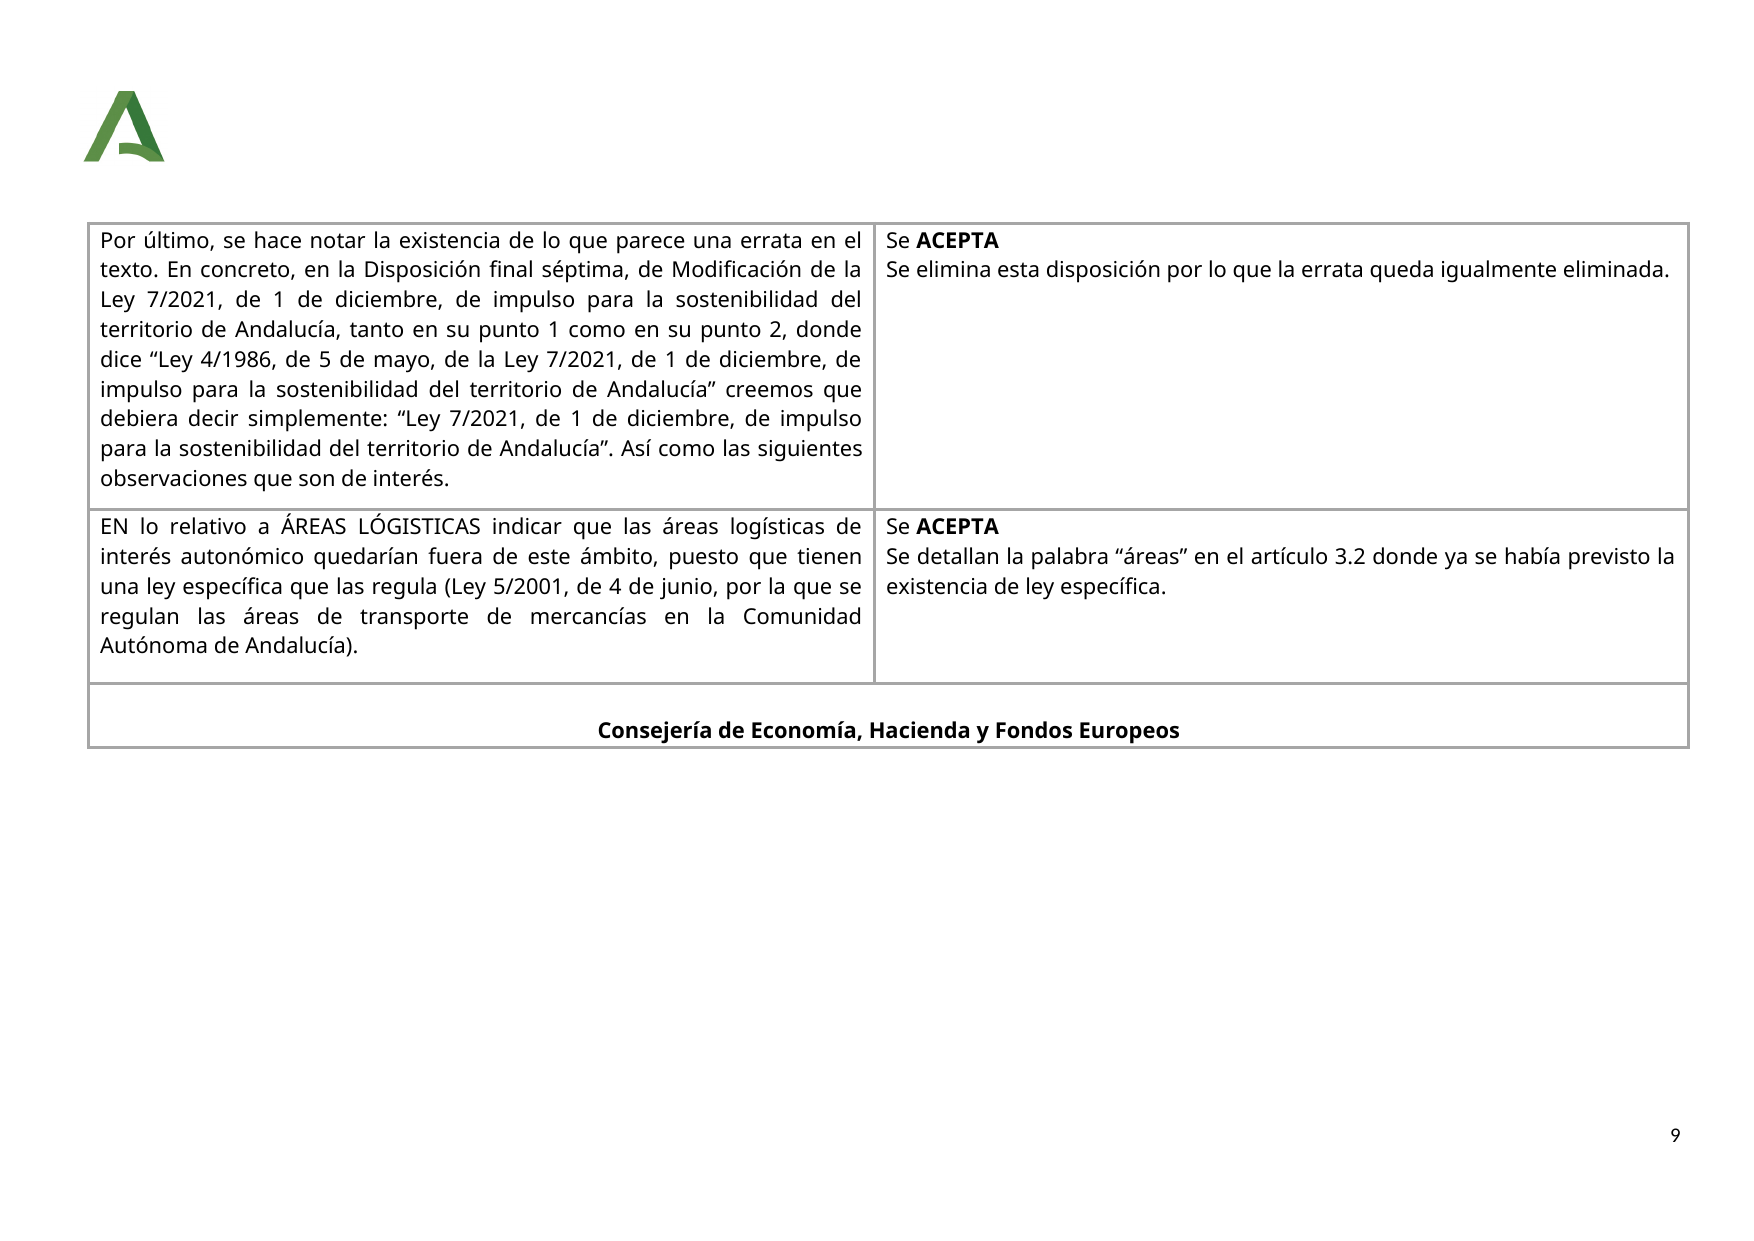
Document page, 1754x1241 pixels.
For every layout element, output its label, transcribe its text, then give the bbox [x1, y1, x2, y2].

table_cell Se ACEPTA Se detallan la palabra “áreas” en el artículo 3.2 donde ya se había previsto la existencia de ley específica. [876, 511, 1687, 682]
table_cell Por último, se hace notar la existencia de lo que parece una errata en el texto. En concreto, en la Disposición final séptima, de Modificación de la Ley 7/2021, de 1 de diciembre, de impulso para la sostenibilidad del territorio de Andalucía, tanto en su punto 1 como en su punto 2, donde dice “Ley 4/1986, de 5 de mayo, de la Ley 7/2021, de 1 de diciembre, de impulso para la sostenibilidad del territorio de Andalucía” creemos que debiera decir simplemente: “Ley 7/2021, de 1 de diciembre, de impulso para la sostenibilidad del territorio de Andalucía”. Así como las siguientes observaciones que son de interés. [90, 225, 873, 508]
table_cell EN lo relativo a ÁREAS LÓGISTICAS indicar que las áreas logísticas de interés autonómico quedarían fuera de este ámbito, puesto que tienen una ley específica que las regula (Ley 5/2001, de 4 de junio, por la que se regulan las áreas de transporte de mercancías en la Comunidad Autónoma de Andalucía). [90, 511, 873, 682]
table_cell Consejería de Economía, Hacienda y Fondos Europeos [90, 685, 1687, 746]
table_cell Se ACEPTA Se elimina esta disposición por lo que la errata queda igualmente eliminada. [876, 225, 1687, 508]
